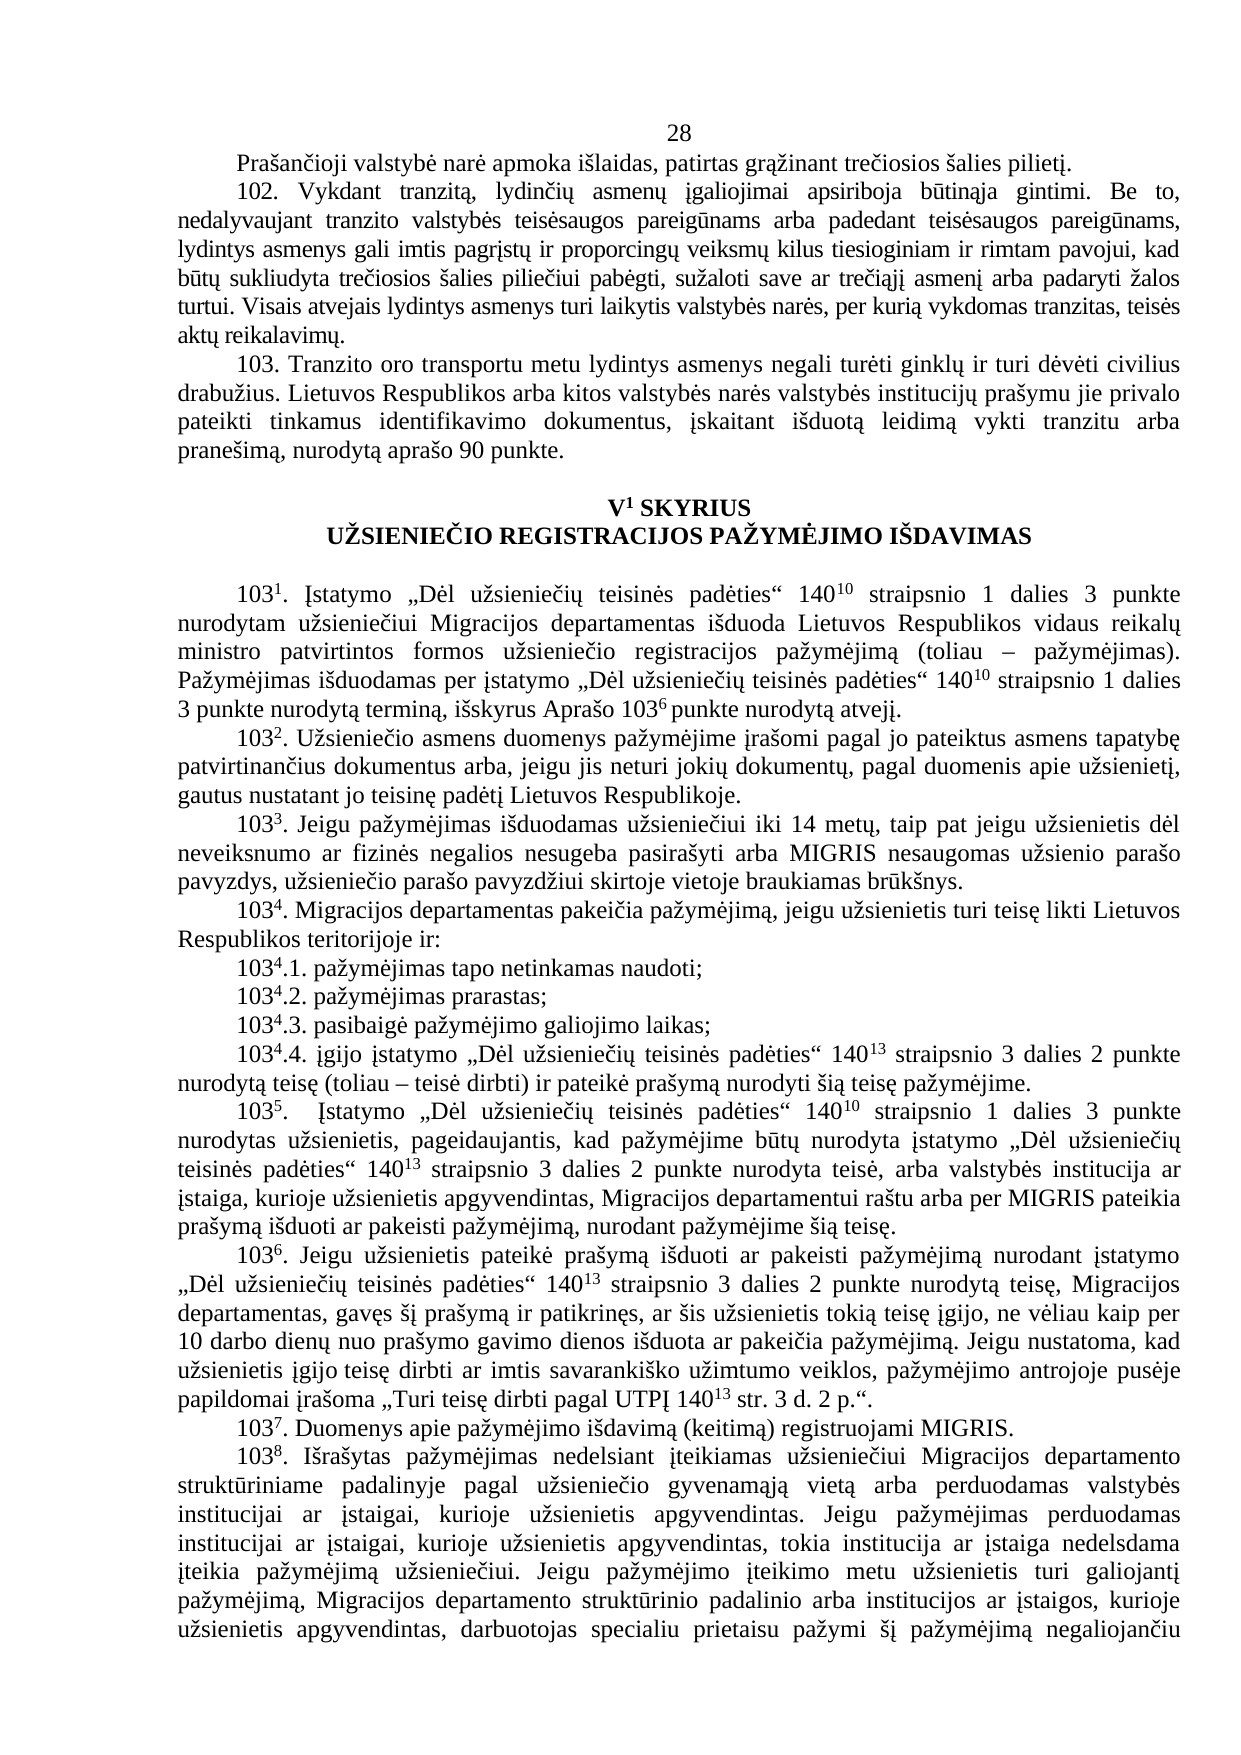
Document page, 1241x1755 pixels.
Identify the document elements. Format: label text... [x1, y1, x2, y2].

text 1035. Įstatymo „Dėl užsieniečių teisinės padėties“ 14010 straipsnio 1 dalies 3 punkte nurodytas užsienietis, pageidaujantis, kad pažymėjime būtų nurodyta įstatymo „Dėl užsieniečių teisinės padėties“ 14013 straipsnio 3 dalies 2 punkte nurodyta teisė, arba valstybės institucija ar įstaiga, kurioje užsienietis apgyvendintas, Migracijos departamentui raštu arba per MIGRIS pateikia prašymą išduoti ar pakeisti pažymėjimą, nurodant pažymėjime šią teisę. [177, 1096, 1181, 1240]
text 1034. Migracijos departamentas pakeičia pažymėjimą, jeigu užsienietis turi teisę likti Lietuvos Respublikos teritorijoje ir: [177, 895, 1181, 953]
text 1036. Jeigu užsienietis pateikė prašymą išduoti ar pakeisti pažymėjimą nurodant įstatymo „Dėl užsieniečių teisinės padėties“ 14013 straipsnio 3 dalies 2 punkte nurodytą teisę, Migracijos departamentas, gavęs šį prašymą ir patikrinęs, ar šis užsienietis tokią teisę įgijo, ne vėliau kaip per 10 darbo dienų nuo prašymo gavimo dienos išduota ar pakeičia pažymėjimą. Jeigu nustatoma, kad užsienietis įgijo teisę dirbti ar imtis savarankiško užimtumo veiklos, pažymėjimo antrojoje pusėje papildomai įrašoma „Turi teisę dirbti pagal UTPĮ 14013 str. 3 d. 2 p.“. [177, 1240, 1181, 1413]
text 1034.3. pasibaigė pažymėjimo galiojimo laikas; [177, 1010, 1181, 1039]
text 1034.4. įgijo įstatymo „Dėl užsieniečių teisinės padėties“ 14013 straipsnio 3 dalies 2 punkte nurodytą teisę (toliau – teisė dirbti) ir pateikė prašymą nurodyti šią teisę pažymėjime. [177, 1039, 1181, 1096]
text V1 SKYRIUS [177, 493, 1181, 521]
text 1037. Duomenys apie pažymėjimo išdavimą (keitimą) registruojami MIGRIS. [177, 1413, 1181, 1441]
text 1031. Įstatymo „Dėl užsieniečių teisinės padėties“ 14010 straipsnio 1 dalies 3 punkte nurodytam užsieniečiui Migracijos departamentas išduoda Lietuvos Respublikos vidaus reikalų ministro patvirtintos formos užsieniečio registracijos pažymėjimą (toliau – pažymėjimas). Pažymėjimas išduodamas per įstatymo „Dėl užsieniečių teisinės padėties“ 14010 straipsnio 1 dalies 3 punkte nurodytą terminą, išskyrus Aprašo 1036 punkte nurodytą atvejį. [177, 579, 1181, 723]
text 1034.2. pažymėjimas prarastas; [177, 981, 1181, 1010]
text 1038. Išrašytas pažymėjimas nedelsiant įteikiamas užsieniečiui Migracijos departamento struktūriniame padalinyje pagal užsieniečio gyvenamąją vietą arba perduodamas valstybės institucijai ar įstaigai, kurioje užsienietis apgyvendintas. Jeigu pažymėjimas perduodamas institucijai ar įstaigai, kurioje užsienietis apgyvendintas, tokia institucija ar įstaiga nedelsdama įteikia pažymėjimą užsieniečiui. Jeigu pažymėjimo įteikimo metu užsienietis turi galiojantį pažymėjimą, Migracijos departamento struktūrinio padalinio arba institucijos ar įstaigos, kurioje užsienietis apgyvendintas, darbuotojas specialiu prietaisu pažymi šį pažymėjimą negaliojančiu [177, 1441, 1181, 1643]
text 102. Vykdant tranzitą, lydinčių asmenų įgaliojimai apsiriboja būtinąja gintimi. Be to, nedalyvaujant tranzito valstybės teisėsaugos pareigūnams arba padedant teisėsaugos pareigūnams, lydintys asmenys gali imtis pagrįstų ir proporcingų veiksmų kilus tiesioginiam ir rimtam pavojui, kad būtų sukliudyta trečiosios šalies piliečiui pabėgti, sužaloti save ar trečiąjį asmenį arba padaryti žalos turtui. Visais atvejais lydintys asmenys turi laikytis valstybės narės, per kurią vykdomas tranzitas, teisės aktų reikalavimų. [177, 176, 1181, 349]
text 1034.1. pažymėjimas tapo netinkamas naudoti; [177, 953, 1181, 981]
text 1033. Jeigu pažymėjimas išduodamas užsieniečiui iki 14 metų, taip pat jeigu užsienietis dėl neveiksnumo ar fizinės negalios nesugeba pasirašyti arba MIGRIS nesaugomas užsienio parašo pavyzdys, užsieniečio parašo pavyzdžiui skirtoje vietoje braukiamas brūkšnys. [177, 809, 1181, 895]
text Prašančioji valstybė narė apmoka išlaidas, patirtas grąžinant trečiosios šalies pilietį. [177, 148, 1181, 176]
text UŽSIENIEČIO REGISTRACIJOS PAŽYMĖJIMO IŠDAVIMAS [177, 521, 1181, 550]
text 1032. Užsieniečio asmens duomenys pažymėjime įrašomi pagal jo pateiktus asmens tapatybę patvirtinančius dokumentus arba, jeigu jis neturi jokių dokumentų, pagal duomenis apie užsienietį, gautus nustatant jo teisinę padėtį Lietuvos Respublikoje. [177, 723, 1181, 809]
text 103. Tranzito oro transportu metu lydintys asmenys negali turėti ginklų ir turi dėvėti civilius drabužius. Lietuvos Respublikos arba kitos valstybės narės valstybės institucijų prašymu jie privalo pateikti tinkamus identifikavimo dokumentus, įskaitant išduotą leidimą vykti tranzitu arba pranešimą, nurodytą aprašo 90 punkte. [177, 349, 1181, 464]
